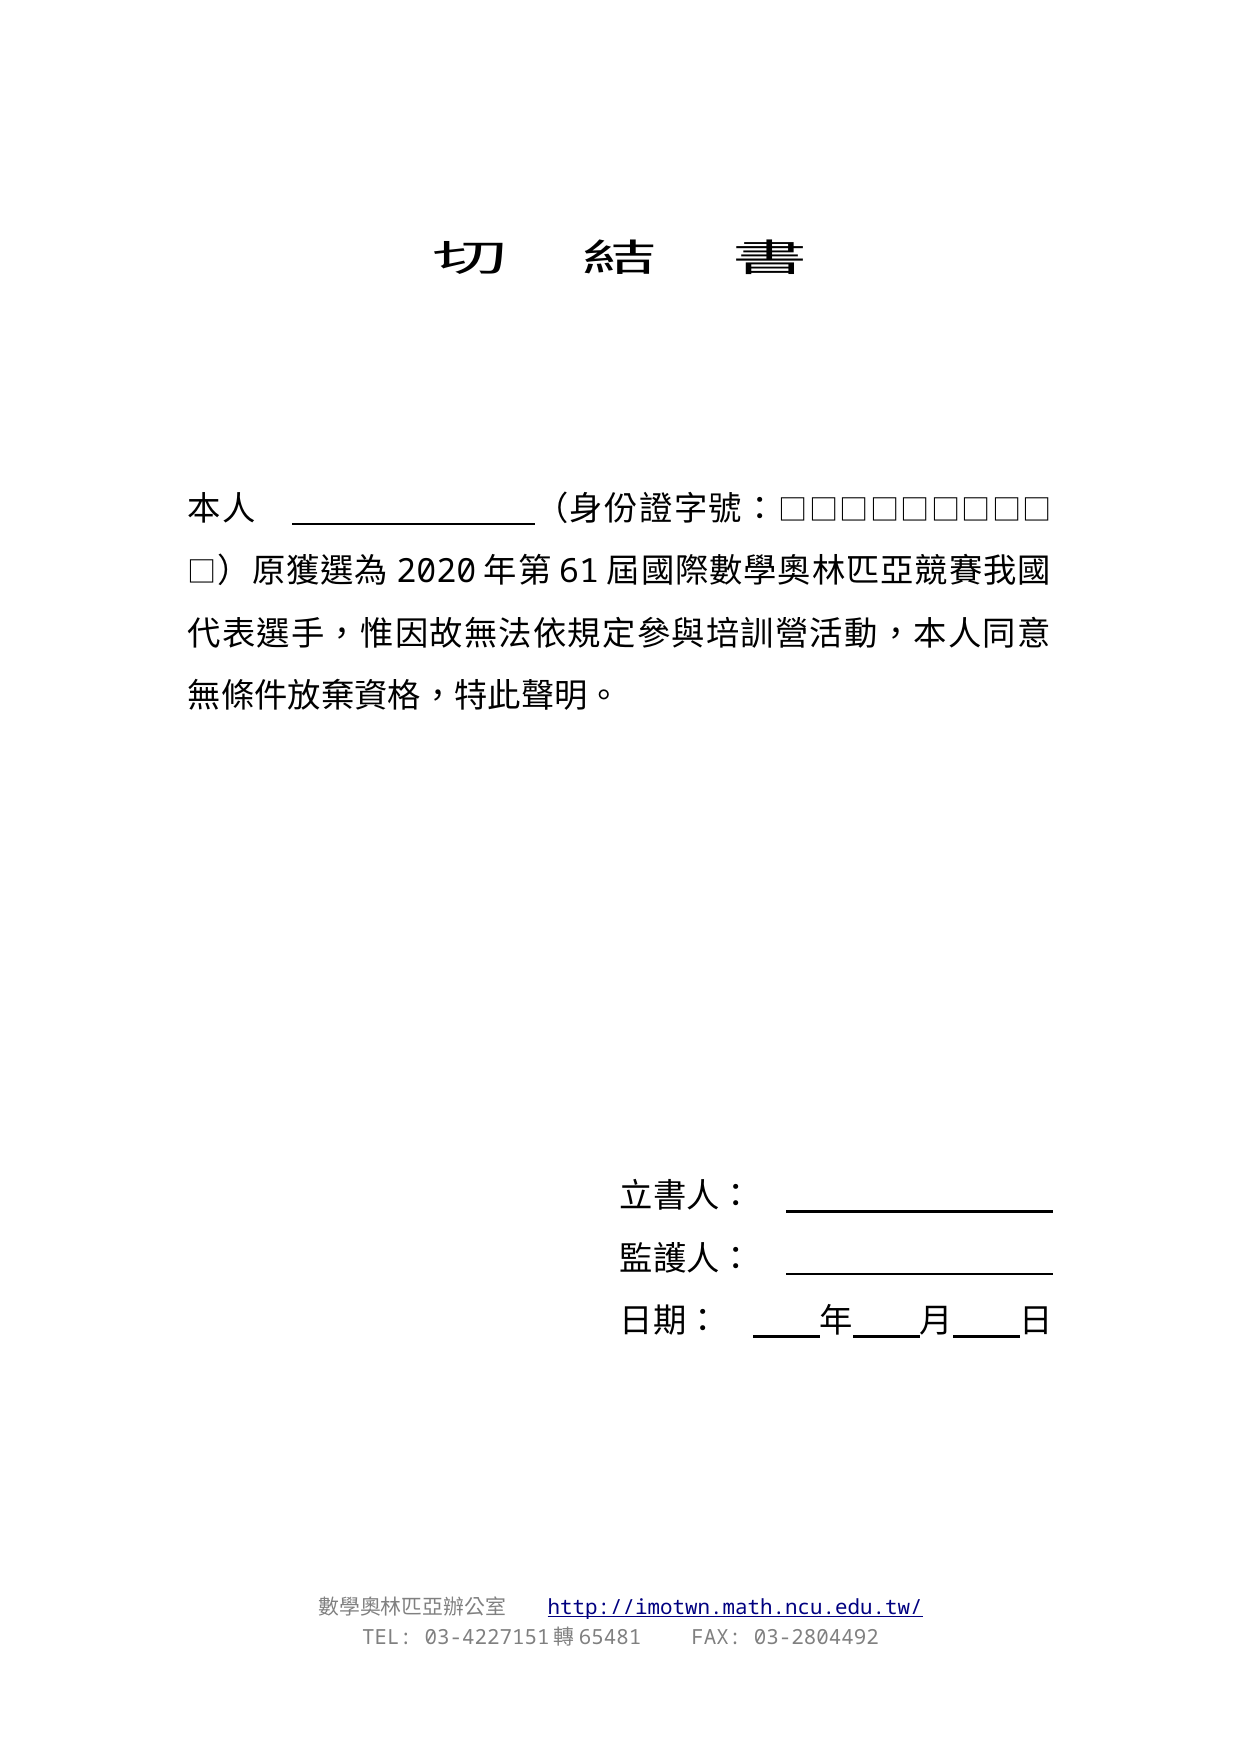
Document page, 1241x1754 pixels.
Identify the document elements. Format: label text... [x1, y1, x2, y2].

text 立書人： [187, 1151, 1053, 1214]
text 本人 （身份證字號：□□□□□□□□□□）原獲選為2020年第61屆國際數學奧林匹亞競賽我國代表選手，惟因故無法依規定參與培訓營活動，本人同意無條件放棄資格，特此聲明。 [187, 464, 1053, 714]
text 日期： 年 月 日 [187, 1276, 1053, 1339]
text 監護人： [187, 1214, 1053, 1276]
text 切 結 書 [187, 214, 1053, 276]
